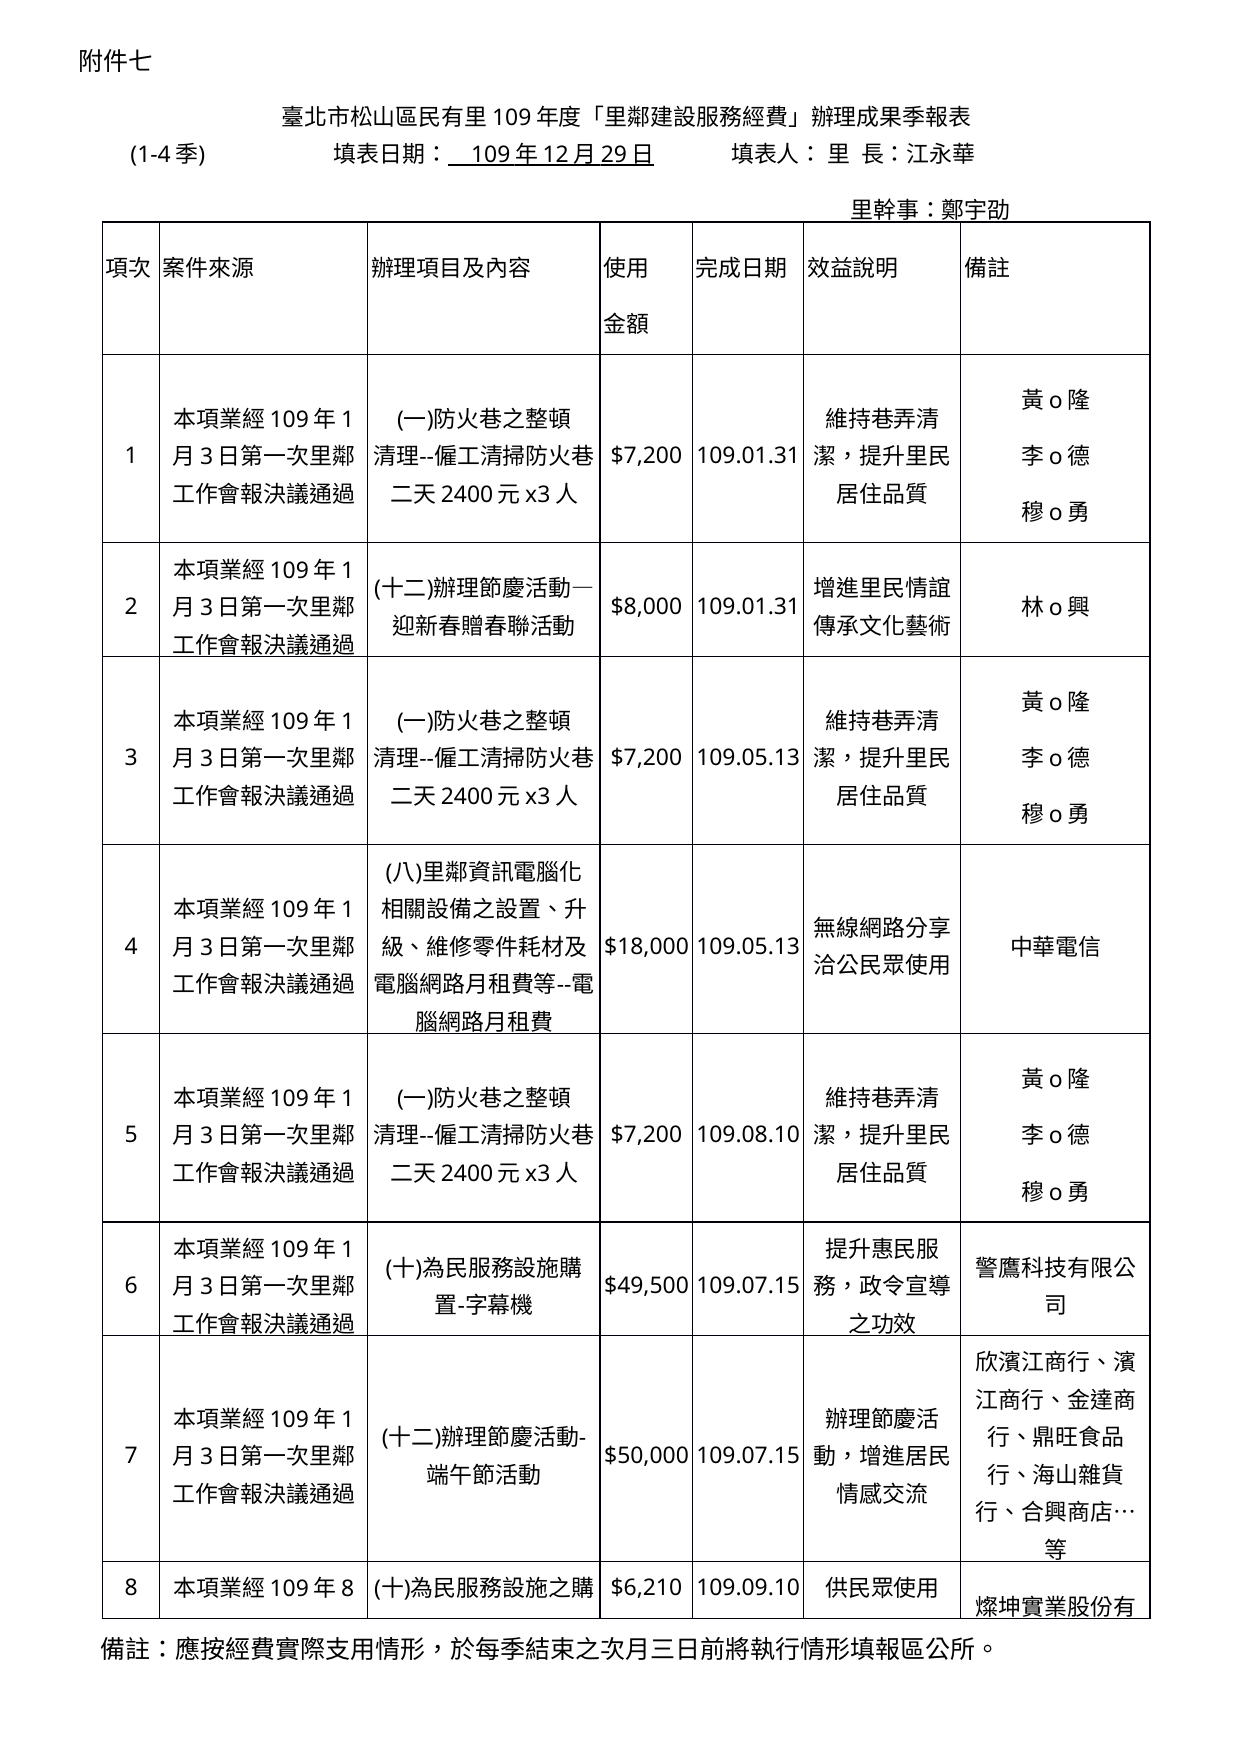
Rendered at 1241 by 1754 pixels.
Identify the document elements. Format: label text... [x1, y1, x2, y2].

table_header 完成日期 [693, 223, 803, 354]
table_cell 警鷹科技有限公司 [961, 1223, 1149, 1335]
table_cell (十)為民服務設施購置-字幕機 [368, 1223, 599, 1335]
table_cell 黃o隆 李o德 穆o勇 [961, 1034, 1149, 1221]
table_cell $7,200 [601, 1034, 692, 1221]
table_cell 109.09.10 [693, 1562, 803, 1618]
table_header 案件來源 [160, 223, 367, 354]
table_cell 109.01.31 [693, 355, 803, 542]
table_cell (八)里鄰資訊電腦化 相關設備之設置、升級、維修零件耗材及電腦網路月租費等--電腦網路月租費 [368, 845, 599, 1033]
table_cell 本項業經109年8 [160, 1562, 367, 1618]
table_cell (一)防火巷之整頓 清理--僱工清掃防火巷二天2400元x3人 [368, 355, 599, 542]
table_header 辦理項目及內容 [368, 223, 599, 354]
table_cell 本項業經109年1 月3日第一次里鄰 工作會報決議通過 [160, 1223, 367, 1335]
text 里幹事：鄭宇劭 [100, 184, 1152, 221]
table_cell 1 [103, 355, 159, 542]
table_cell 黃o隆 李o德 穆o勇 [961, 355, 1149, 542]
table_cell 維持巷弄清潔，提升里民居住品質 [804, 657, 960, 844]
table_cell (十二)辦理節慶活動— 迎新春贈春聯活動 [368, 543, 599, 656]
table_cell 5 [103, 1034, 159, 1221]
table_header 備註 [961, 223, 1149, 354]
table_cell 109.01.31 [693, 543, 803, 656]
table_cell 本項業經109年1月3日第一次里鄰工作會報決議通過 [160, 845, 367, 1033]
text 臺北市松山區民有里109年度「里鄰建設服務經費」辦理成果季報表 [100, 90, 1152, 128]
text 附件七 [78, 41, 179, 78]
table_cell (一)防火巷之整頓 清理--僱工清掃防火巷二天2400元x3人 [368, 1034, 599, 1221]
table_cell 2 [103, 543, 159, 656]
table_cell (十)為民服務設施之購 [368, 1562, 599, 1618]
table_cell 本項業經109年1月3日第一次里鄰工作會報決議通過 [160, 543, 367, 656]
table_cell $50,000 [601, 1336, 692, 1561]
table_cell 維持巷弄清潔，提升里民居住品質 [804, 1034, 960, 1221]
table_cell 林o興 [961, 543, 1149, 656]
table_cell 增進里民情誼 傳承文化藝術 [804, 543, 960, 656]
table_cell 欣濱江商行、濱江商行、金達商行、鼎旺食品行、海山雜貨行、合興商店…等 [961, 1336, 1149, 1561]
table_cell 中華電信 [961, 845, 1149, 1033]
table_cell $7,200 [601, 657, 692, 844]
table_cell $49,500 [601, 1223, 692, 1335]
table_cell $7,200 [601, 355, 692, 542]
table_cell 109.05.13 [693, 845, 803, 1033]
table_cell 3 [103, 657, 159, 844]
table_header 效益說明 [804, 223, 960, 354]
table_cell 本項業經109年1月3日第一次里鄰工作會報決議通過 [160, 355, 367, 542]
table_cell 109.05.13 [693, 657, 803, 844]
table_header 使用 金額 [601, 223, 692, 354]
table_cell 黃o隆 李o德 穆o勇 [961, 657, 1149, 844]
table_cell 8 [103, 1562, 159, 1618]
table_cell 燦坤實業股份有 [961, 1562, 1149, 1618]
table_cell 109.07.15 [693, 1336, 803, 1561]
table_cell (十二)辦理節慶活動-端午節活動 [368, 1336, 599, 1561]
text (1-4季) 填表日期： 109年12月29日 填表人： 里 長：江永華 [100, 128, 1152, 165]
table_cell 109.07.15 [693, 1223, 803, 1335]
table_cell (一)防火巷之整頓 清理--僱工清掃防火巷二天2400元x3人 [368, 657, 599, 844]
table_cell $6,210 [601, 1562, 692, 1618]
table_cell 本項業經109年1月3日第一次里鄰工作會報決議通過 [160, 1336, 367, 1561]
table_cell 提升惠民服務，政令宣導之功效 [804, 1223, 960, 1335]
table_cell 6 [103, 1223, 159, 1335]
table_cell 無線網路分享洽公民眾使用 [804, 845, 960, 1033]
table_cell $8,000 [601, 543, 692, 656]
table_cell 辦理節慶活動，增進居民情感交流 [804, 1336, 960, 1561]
table_header 項次 [103, 223, 159, 354]
table_cell 本項業經109年1月3日第一次里鄰工作會報決議通過 [160, 1034, 367, 1221]
table_cell 7 [103, 1336, 159, 1561]
table_cell 本項業經109年1月3日第一次里鄰工作會報決議通過 [160, 657, 367, 844]
table_cell 4 [103, 845, 159, 1033]
table_cell $18,000 [601, 845, 692, 1033]
table_cell 供民眾使用 [804, 1562, 960, 1618]
table_cell 維持巷弄清潔，提升里民居住品質 [804, 355, 960, 542]
table_cell 109.08.10 [693, 1034, 803, 1221]
